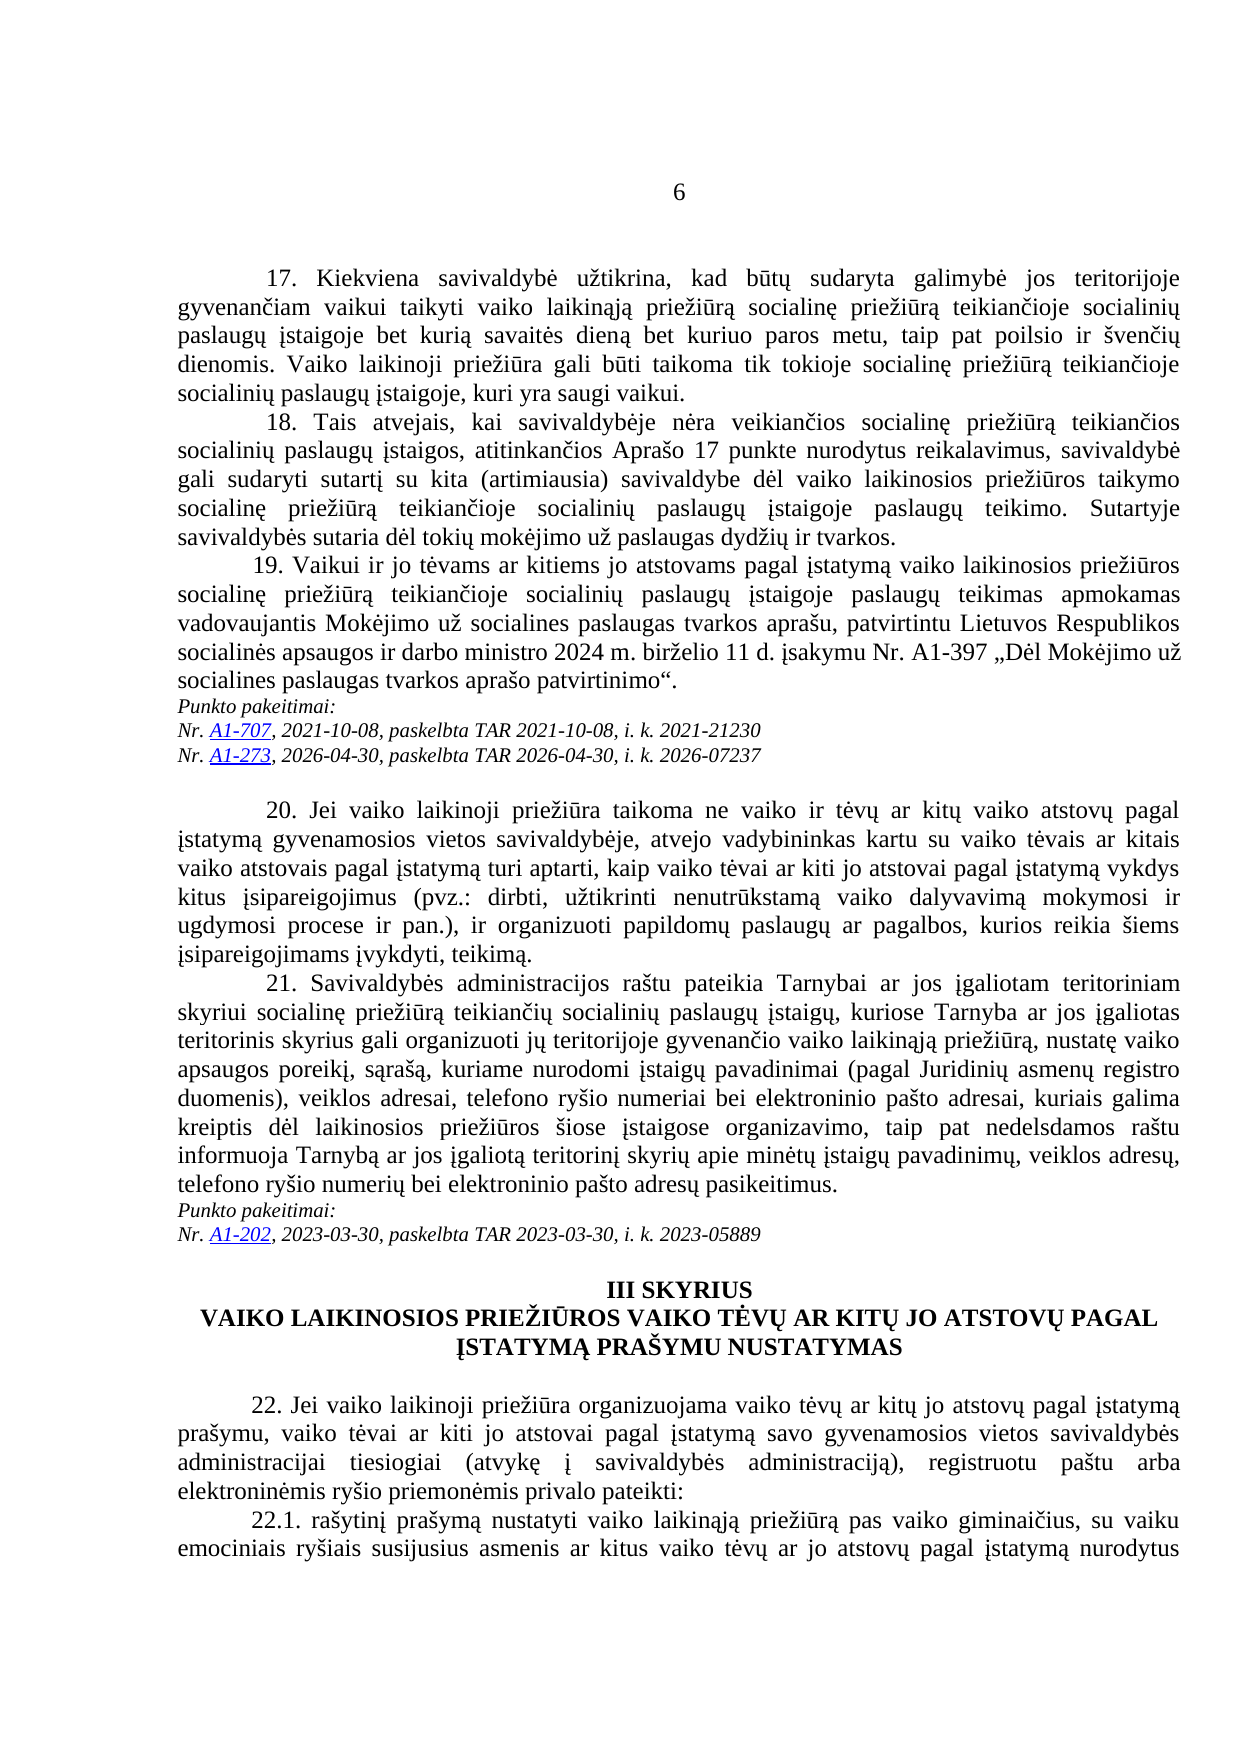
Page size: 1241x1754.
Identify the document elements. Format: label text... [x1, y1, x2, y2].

text 19. Vaikui ir jo tėvams ar kitiems jo atstovams pagal įstatymą vaiko laikinosios priežiūros socialinę priežiūrą teikiančioje socialinių paslaugų įstaigoje paslaugų teikimas apmokamas vadovaujantis Mokėjimo už socialines paslaugas tvarkos aprašu, patvirtintu Lietuvos Respublikos socialinės apsaugos ir darbo ministro 2024 m. birželio 11 d. įsakymu Nr. A1-397 „Dėl Mokėjimo už socialines paslaugas tvarkos aprašo patvirtinimo“. [177, 551, 1181, 694]
text Punkto pakeitimai: [177, 1198, 1181, 1222]
text 17. Kiekviena savivaldybė užtikrina, kad būtų sudaryta galimybė jos teritorijoje gyvenančiam vaikui taikyti vaiko laikinąją priežiūrą socialinę priežiūrą teikiančioje socialinių paslaugų įstaigoje bet kurią savaitės dieną bet kuriuo paros metu, taip pat poilsio ir švenčių dienomis. Vaiko laikinoji priežiūra gali būti taikoma tik tokioje socialinę priežiūrą teikiančioje socialinių paslaugų įstaigoje, kuri yra saugi vaikui. [177, 263, 1181, 407]
text Nr. A1-202, 2023-03-30, paskelbta TAR 2023-03-30, i. k. 2023-05889 [177, 1222, 1181, 1246]
text Punkto pakeitimai: [177, 694, 1181, 718]
text 22.1. rašytinį prašymą nustatyti vaiko laikinąją priežiūrą pas vaiko giminaičius, su vaiku emociniais ryšiais susijusius asmenis ar kitus vaiko tėvų ar jo atstovų pagal įstatymą nurodytus [177, 1505, 1181, 1562]
text VAIKO LAIKINOSIOS PRIEŽIŪROS VAIKO TĖVŲ ar kitų jo atstovų pagal įstatymą PRAŠYMU NUSTATYMAS [177, 1303, 1181, 1361]
text 18. Tais atvejais, kai savivaldybėje nėra veikiančios socialinę priežiūrą teikiančios socialinių paslaugų įstaigos, atitinkančios Aprašo 17 punkte nurodytus reikalavimus, savivaldybė gali sudaryti sutartį su kita (artimiausia) savivaldybe dėl vaiko laikinosios priežiūros taikymo socialinę priežiūrą teikiančioje socialinių paslaugų įstaigoje paslaugų teikimo. Sutartyje savivaldybės sutaria dėl tokių mokėjimo už paslaugas dydžių ir tvarkos. [177, 407, 1181, 551]
text 22. Jei vaiko laikinoji priežiūra organizuojama vaiko tėvų ar kitų jo atstovų pagal įstatymą prašymu, vaiko tėvai ar kiti jo atstovai pagal įstatymą savo gyvenamosios vietos savivaldybės administracijai tiesiogiai (atvykę į savivaldybės administraciją), registruotu paštu arba elektroninėmis ryšio priemonėmis privalo pateikti: [177, 1390, 1181, 1505]
text 21. Savivaldybės administracijos raštu pateikia Tarnybai ar jos įgaliotam teritoriniam skyriui socialinę priežiūrą teikiančių socialinių paslaugų įstaigų, kuriose Tarnyba ar jos įgaliotas teritorinis skyrius gali organizuoti jų teritorijoje gyvenančio vaiko laikinąją priežiūrą, nustatę vaiko apsaugos poreikį, sąrašą, kuriame nurodomi įstaigų pavadinimai (pagal Juridinių asmenų registro duomenis), veiklos adresai, telefono ryšio numeriai bei elektroninio pašto adresai, kuriais galima kreiptis dėl laikinosios priežiūros šiose įstaigose organizavimo, taip pat nedelsdamos raštu informuoja Tarnybą ar jos įgaliotą teritorinį skyrių apie minėtų įstaigų pavadinimų, veiklos adresų, telefono ryšio numerių bei elektroninio pašto adresų pasikeitimus. [177, 968, 1181, 1198]
text 20. Jei vaiko laikinoji priežiūra taikoma ne vaiko ir tėvų ar kitų vaiko atstovų pagal įstatymą gyvenamosios vietos savivaldybėje, atvejo vadybininkas kartu su vaiko tėvais ar kitais vaiko atstovais pagal įstatymą turi aptarti, kaip vaiko tėvai ar kiti jo atstovai pagal įstatymą vykdys kitus įsipareigojimus (pvz.: dirbti, užtikrinti nenutrūkstamą vaiko dalyvavimą mokymosi ir ugdymosi procese ir pan.), ir organizuoti papildomų paslaugų ar pagalbos, kurios reikia šiems įsipareigojimams įvykdyti, teikimą. [177, 795, 1181, 968]
text Nr. A1-273, 2026-04-30, paskelbta TAR 2026-04-30, i. k. 2026-07237 [177, 742, 1181, 767]
text Nr. A1-707, 2021-10-08, paskelbta TAR 2021-10-08, i. k. 2021-21230 [177, 718, 1181, 742]
text III SKYRIUS [177, 1275, 1181, 1303]
